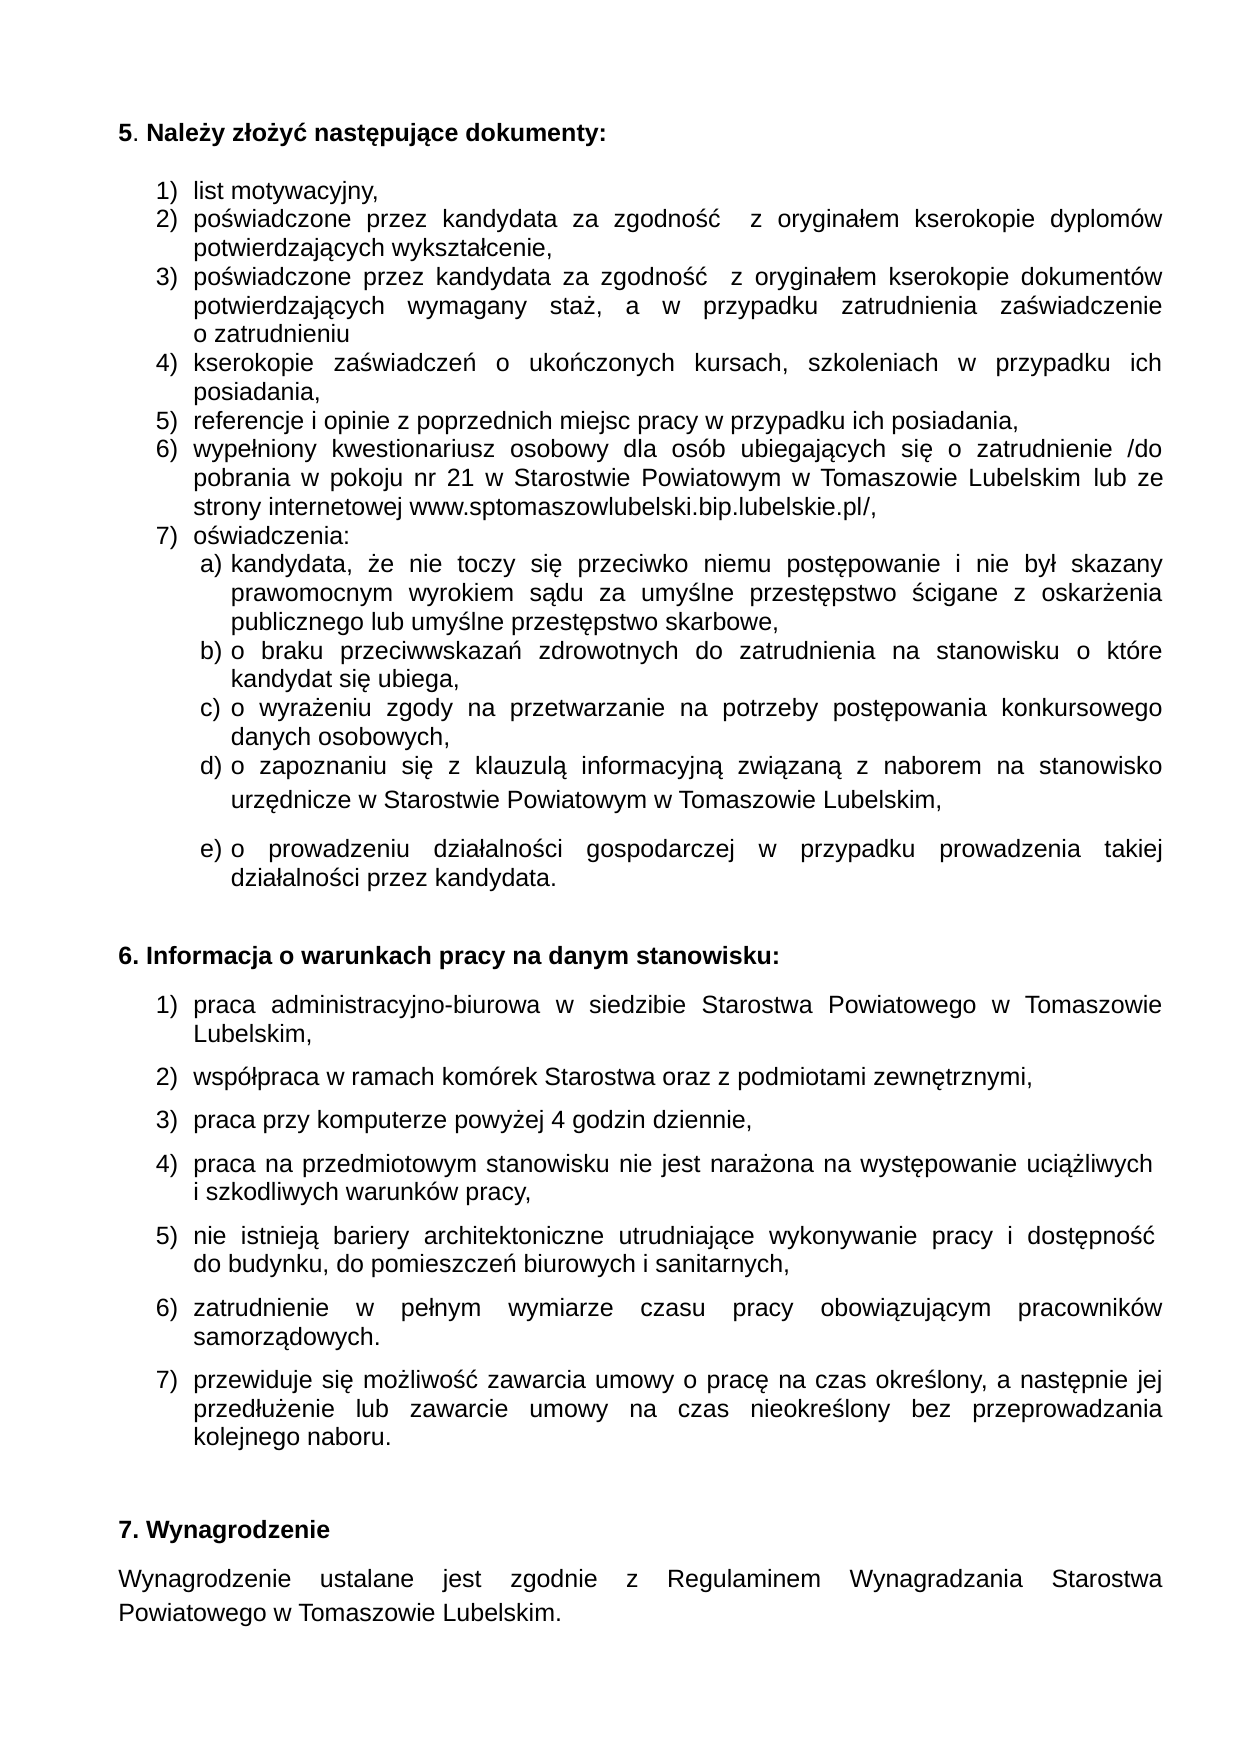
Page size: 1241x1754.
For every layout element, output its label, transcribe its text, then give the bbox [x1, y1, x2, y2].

list list motywacyjny, [156, 176, 1164, 204]
list współpraca w ramach komórek Starostwa oraz z podmiotami zewnętrznymi, [156, 1062, 1164, 1091]
text 6. Informacja o warunkach pracy na danym stanowisku: [118, 941, 1164, 969]
list zatrudnienie w pełnym wymiarze czasu pracy obowiązującym pracowników samorządowych. [156, 1293, 1164, 1350]
text 5. Należy złożyć następujące dokumenty: [118, 118, 1164, 147]
list o wyrażeniu zgody na przetwarzanie na potrzeby postępowania konkursowego danych osobowych, [193, 693, 1164, 751]
list poświadczone przez kandydata za zgodność z oryginałem kserokopie dyplomów potwierdzających wykształcenie, [156, 204, 1164, 262]
list kserokopie zaświadczeń o ukończonych kursach, szkoleniach w przypadku ich posiadania, [156, 348, 1164, 406]
list referencje i opinie z poprzednich miejsc pracy w przypadku ich posiadania, [156, 406, 1164, 434]
list o zapoznaniu się z klauzulą informacyjną związaną z naborem na stanowisko urzędnicze w Starostwie Powiatowym w Tomaszowie Lubelskim, [193, 751, 1164, 814]
list wypełniony kwestionariusz osobowy dla osób ubiegających się o zatrudnienie /do pobrania w pokoju nr 21 w Starostwie Powiatowym w Tomaszowie Lubelskim lub ze strony internetowej www.sptomaszowlubelski.bip.lubelskie.pl/, [156, 434, 1164, 521]
list o braku przeciwwskazań zdrowotnych do zatrudnienia na stanowisku o które kandydat się ubiega, [193, 636, 1164, 693]
list nie istnieją bariery architektoniczne utrudniające wykonywanie pracy i dostępność do budynku, do pomieszczeń biurowych i sanitarnych, [156, 1221, 1164, 1278]
list praca administracyjno-biurowa w siedzibie Starostwa Powiatowego w Tomaszowie Lubelskim, [156, 990, 1164, 1047]
list praca na przedmiotowym stanowisku nie jest narażona na występowanie uciążliwych i szkodliwych warunków pracy, [156, 1148, 1164, 1206]
list o prowadzeniu działalności gospodarczej w przypadku prowadzenia takiej działalności przez kandydata. [193, 834, 1164, 892]
list oświadczenia: [156, 521, 1164, 549]
list kandydata, że nie toczy się przeciwko niemu postępowanie i nie był skazany prawomocnym wyrokiem sądu za umyślne przestępstwo ścigane z oskarżenia publicznego lub umyślne przestępstwo skarbowe, [193, 549, 1164, 636]
list przewiduje się możliwość zawarcia umowy o pracę na czas określony, a następnie jej przedłużenie lub zawarcie umowy na czas nieokreślony bez przeprowadzania kolejnego naboru. [156, 1365, 1164, 1451]
text Wynagrodzenie ustalane jest zgodnie z Regulaminem Wynagradzania Starostwa Powiatowego w Tomaszowie Lubelskim. [118, 1564, 1164, 1627]
text 7. Wynagrodzenie [118, 1515, 1164, 1543]
list poświadczone przez kandydata za zgodność z oryginałem kserokopie dokumentów potwierdzających wymagany staż, a w przypadku zatrudnienia zaświadczenie o zatrudnieniu [156, 262, 1164, 348]
list praca przy komputerze powyżej 4 godzin dziennie, [156, 1105, 1164, 1134]
